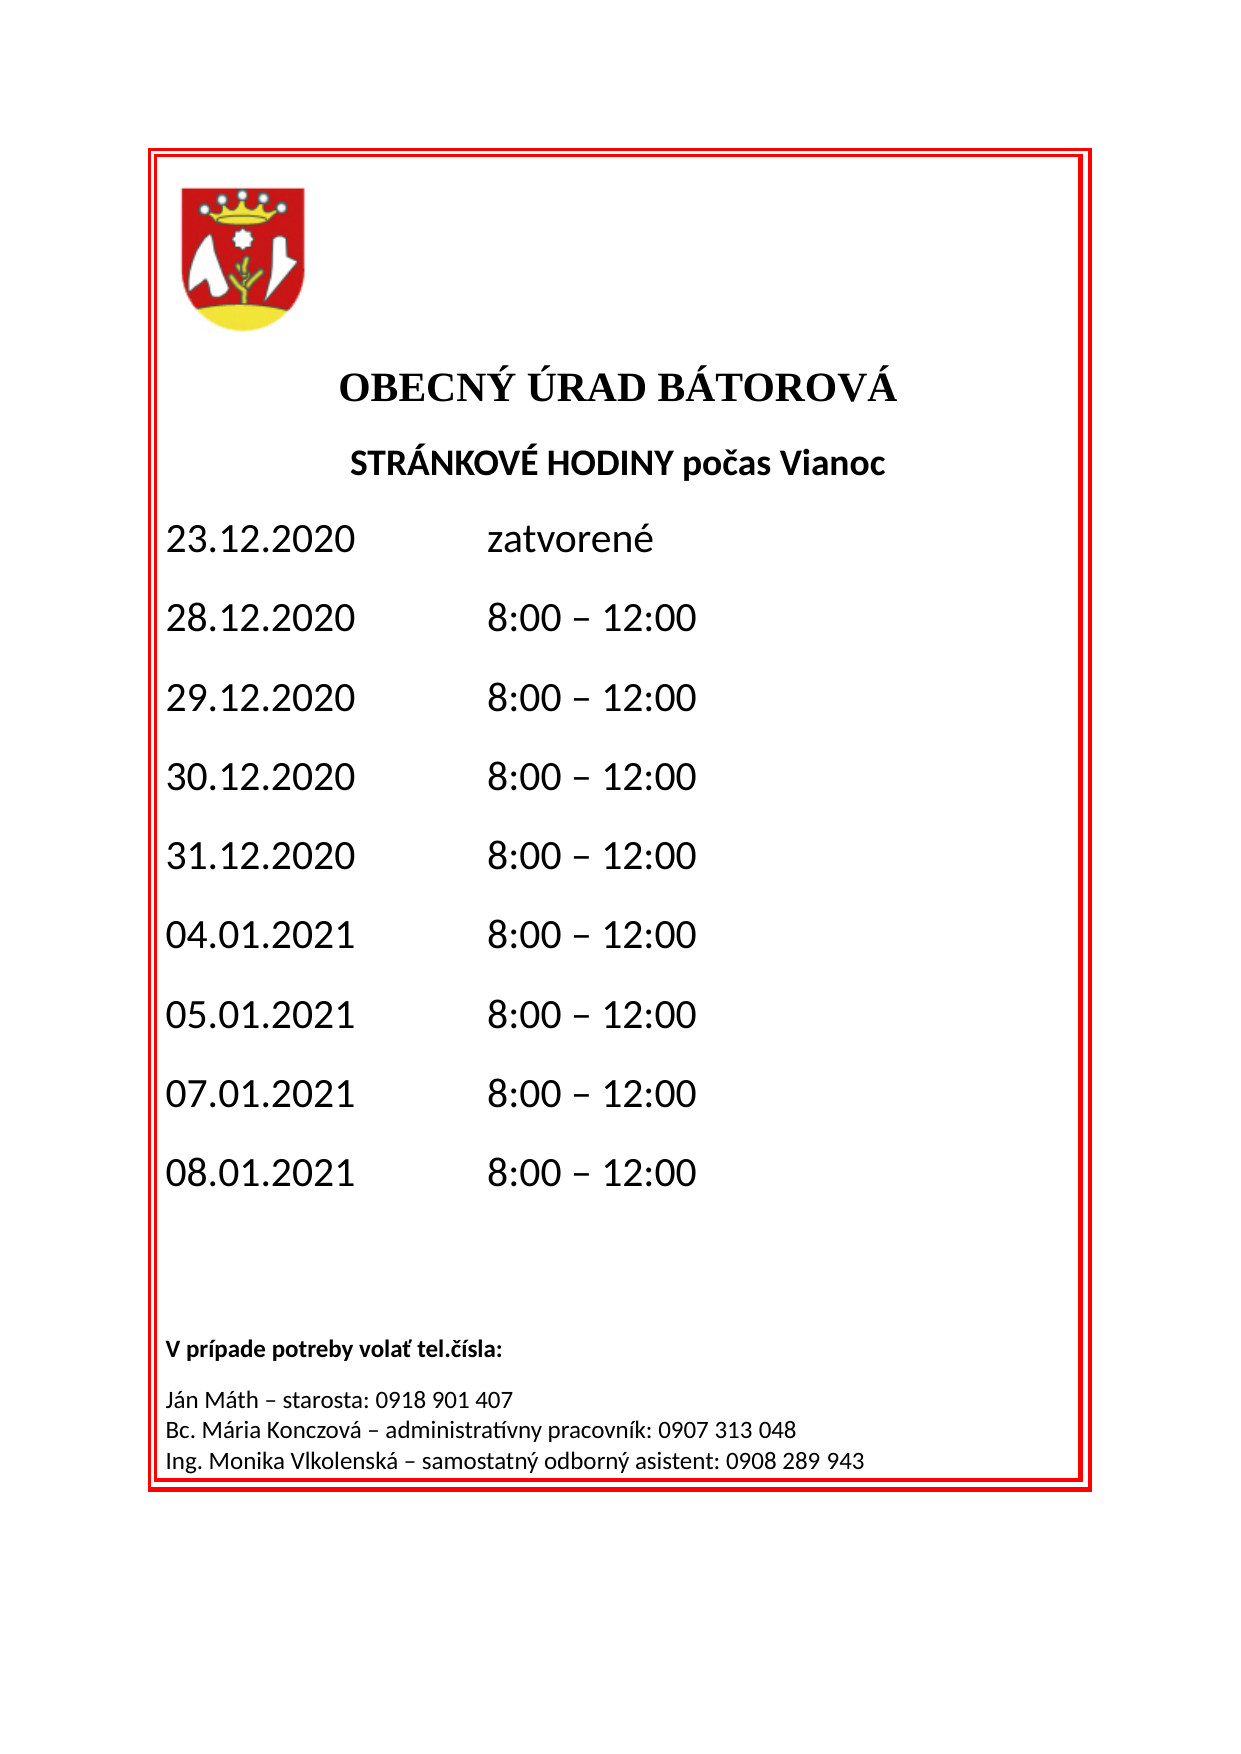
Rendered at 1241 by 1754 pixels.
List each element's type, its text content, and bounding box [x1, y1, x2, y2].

text Ján Máth – starosta: 0918 901 407 [157, 1373, 1078, 1403]
text STRÁNKOVÉ HODINY počas Vianoc [157, 427, 1078, 484]
text V prípade potreby volať tel.čísla: [157, 1321, 1078, 1363]
text 31.12.2020 8:00 – 12:00 [157, 818, 1078, 880]
text Ing. Monika Vlkolenská – samostatný odborný asistent: 0908 289 943 [151, 1434, 1088, 1487]
text 30.12.2020 8:00 – 12:00 [157, 738, 1078, 801]
text 28.12.2020 8:00 – 12:00 [157, 580, 1078, 642]
picture [165, 181, 322, 338]
text OBECNÝ ÚRAD BÁTOROVÁ [157, 351, 1078, 411]
text Bc. Mária Konczová – administratívny pracovník: 0907 313 048 [157, 1403, 1078, 1434]
text 05.01.2021 8:00 – 12:00 [157, 976, 1078, 1039]
text 23.12.2020 zatvorené [157, 501, 1078, 563]
text 29.12.2020 8:00 – 12:00 [157, 659, 1078, 722]
text 07.01.2021 8:00 – 12:00 [157, 1056, 1078, 1118]
text 08.01.2021 8:00 – 12:00 [157, 1135, 1078, 1197]
text 04.01.2021 8:00 – 12:00 [157, 897, 1078, 959]
